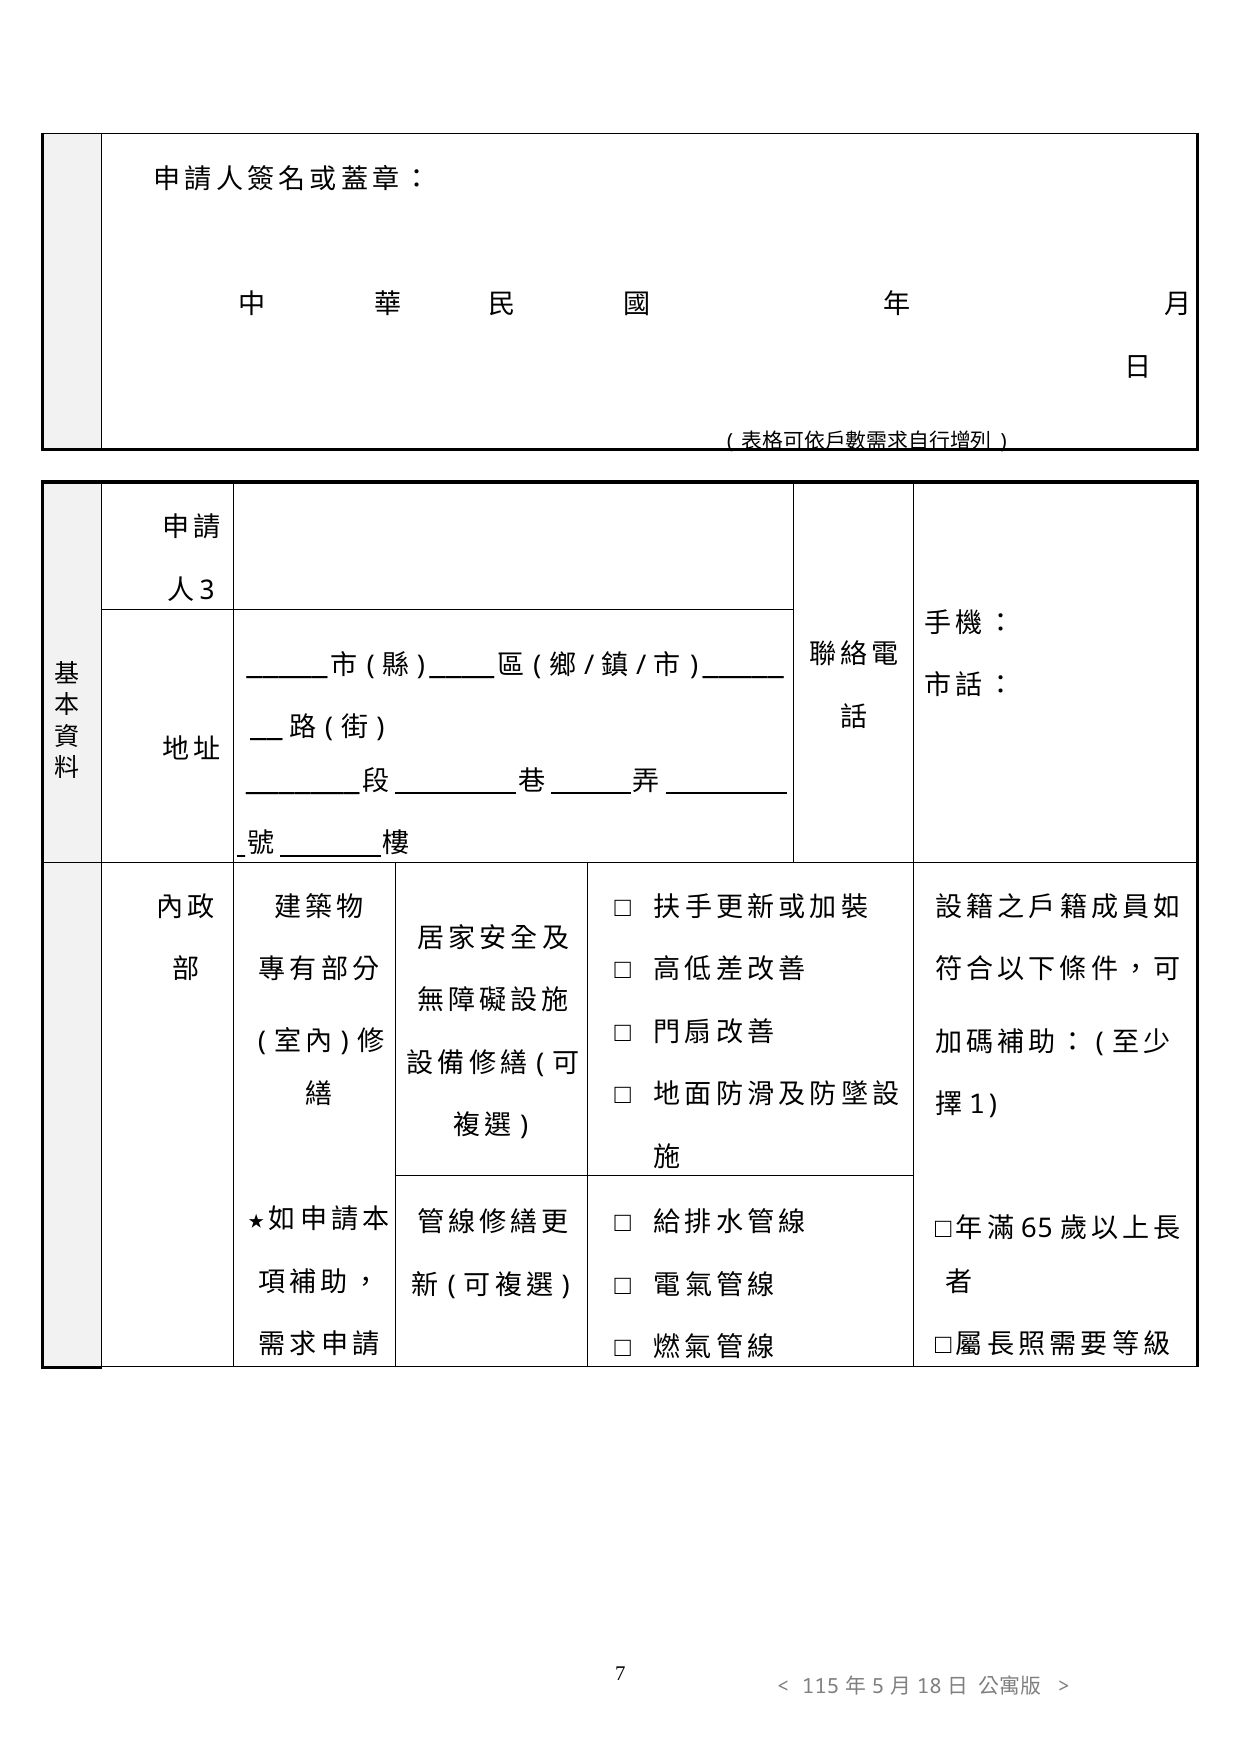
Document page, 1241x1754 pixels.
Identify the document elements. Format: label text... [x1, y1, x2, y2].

table_cell □ 給排水管線 □ 電氣管線 □ 燃氣管線 [588, 1176, 913, 1366]
table_cell □ 扶手更新或加裝 □ 高低差改善 □ 門扇改善 □ 地面防滑及防墜設施 [588, 863, 913, 1175]
table_cell 管線修繕更新(可複選) [396, 1176, 587, 1366]
table_header 申請人3 [102, 484, 233, 608]
table_cell _____市(縣)____區(鄉/鎮/市)_______路(街) _______段 巷 弄 號 樓 [234, 610, 793, 862]
table_header 手機： 市話： [914, 484, 1196, 862]
table_cell 建築物 專有部分 (室內)修繕 ★如申請本項補助，需求申請表內至少勾選共用部分 (公共空間) 3項 [234, 863, 395, 1366]
table_cell 申請補助項目 [44, 863, 101, 1366]
table_cell 申請補助項目 [44, 134, 101, 448]
table_cell 地址 [102, 610, 233, 862]
table_header 聯絡電話 [794, 484, 913, 862]
table_cell 申請人簽名或蓋章： 中 華 民 國 年 月 日 [102, 134, 1196, 448]
table_cell 設籍之戶籍成員如符合以下條件，可加碼補助：(至少擇1) □年滿65歲以上長者 □屬長照需要等級第2級以上，且符合居家無障礙環境改善補助對象者 □具低收入戶或中低收入戶資格 [914, 863, 1196, 1366]
table_cell 內政部 [102, 863, 233, 1366]
table_cell 居家安全及無障礙設施設備修繕(可複選) [396, 863, 587, 1175]
table_header 基本資料 [44, 484, 101, 862]
table_header [234, 484, 793, 608]
